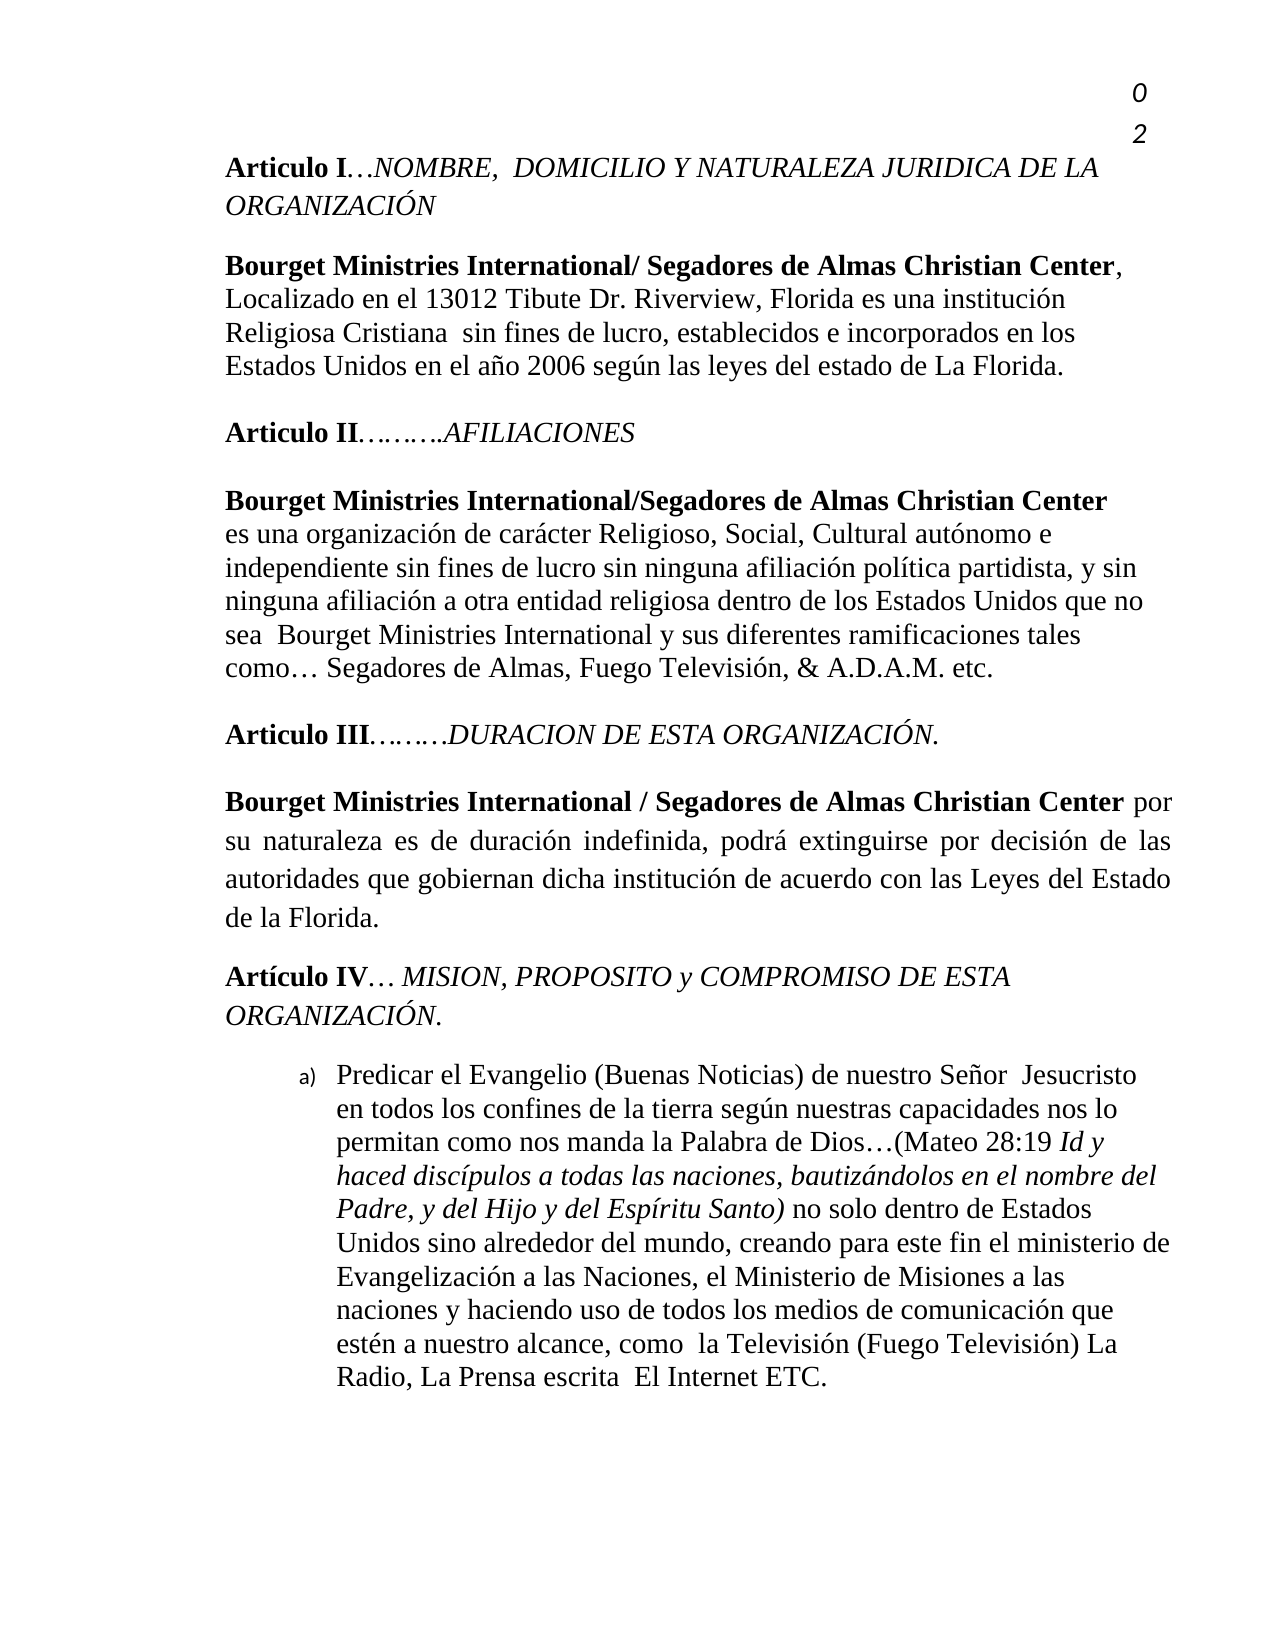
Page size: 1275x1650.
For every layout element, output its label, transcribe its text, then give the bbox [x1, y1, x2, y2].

list Predicar el Evangelio (Buenas Noticias) de nuestro Señor Jesucristo en todos los confines de la tierra según nuestras capacidades nos lo permitan como nos manda la Palabra de Dios…(Mateo 28:19 Id y haced discípulos a todas las naciones, bautizándolos en el nombre del Padre, y del Hijo y del Espíritu Santo) no solo dentro de Estados Unidos sino alrededor del mundo, creando para este fin el ministerio de Evangelización a las Naciones, el Ministerio de Misiones a las naciones y haciendo uso de todos los medios de comunicación que estén a nuestro alcance, como la Televisión (Fuego Televisión) La Radio, La Prensa escrita El Internet ETC. [298, 1057, 1172, 1393]
text Articulo III………DURACION DE ESTA ORGANIZACIÓN. [225, 717, 1172, 751]
text Articulo II……….AFILIACIONES [225, 416, 1172, 449]
text Articulo I…NOMBRE, DOMICILIO Y NATURALEZA JURIDICA DE LA ORGANIZACIÓN [225, 150, 1172, 222]
text Artículo IV… MISION, PROPOSITO y COMPROMISO DE ESTA ORGANIZACIÓN. [225, 959, 1172, 1032]
text Bourget Ministries International/ Segadores de Almas Christian Center, Localizado en el 13012 Tibute Dr. Riverview, Florida es una institución Religiosa Cristiana sin fines de lucro, establecidos e incorporados en los Estados Unidos en el año 2006 según las leyes del estado de La Florida. [225, 248, 1172, 382]
text Bourget Ministries International / Segadores de Almas Christian Center por su naturaleza es de duración indefinida, podrá extinguirse por decisión de las autoridades que gobiernan dicha institución de acuerdo con las Leyes del Estado de la Florida. [225, 784, 1172, 934]
text Bourget Ministries International/Segadores de Almas Christian Center es una organización de carácter Religioso, Social, Cultural autónomo e independiente sin fines de lucro sin ninguna afiliación política partidista, y sin ninguna afiliación a otra entidad religiosa dentro de los Estados Unidos que no sea Bourget Ministries International y sus diferentes ramificaciones tales como… Segadores de Almas, Fuego Televisión, & A.D.A.M. etc. [225, 483, 1172, 684]
